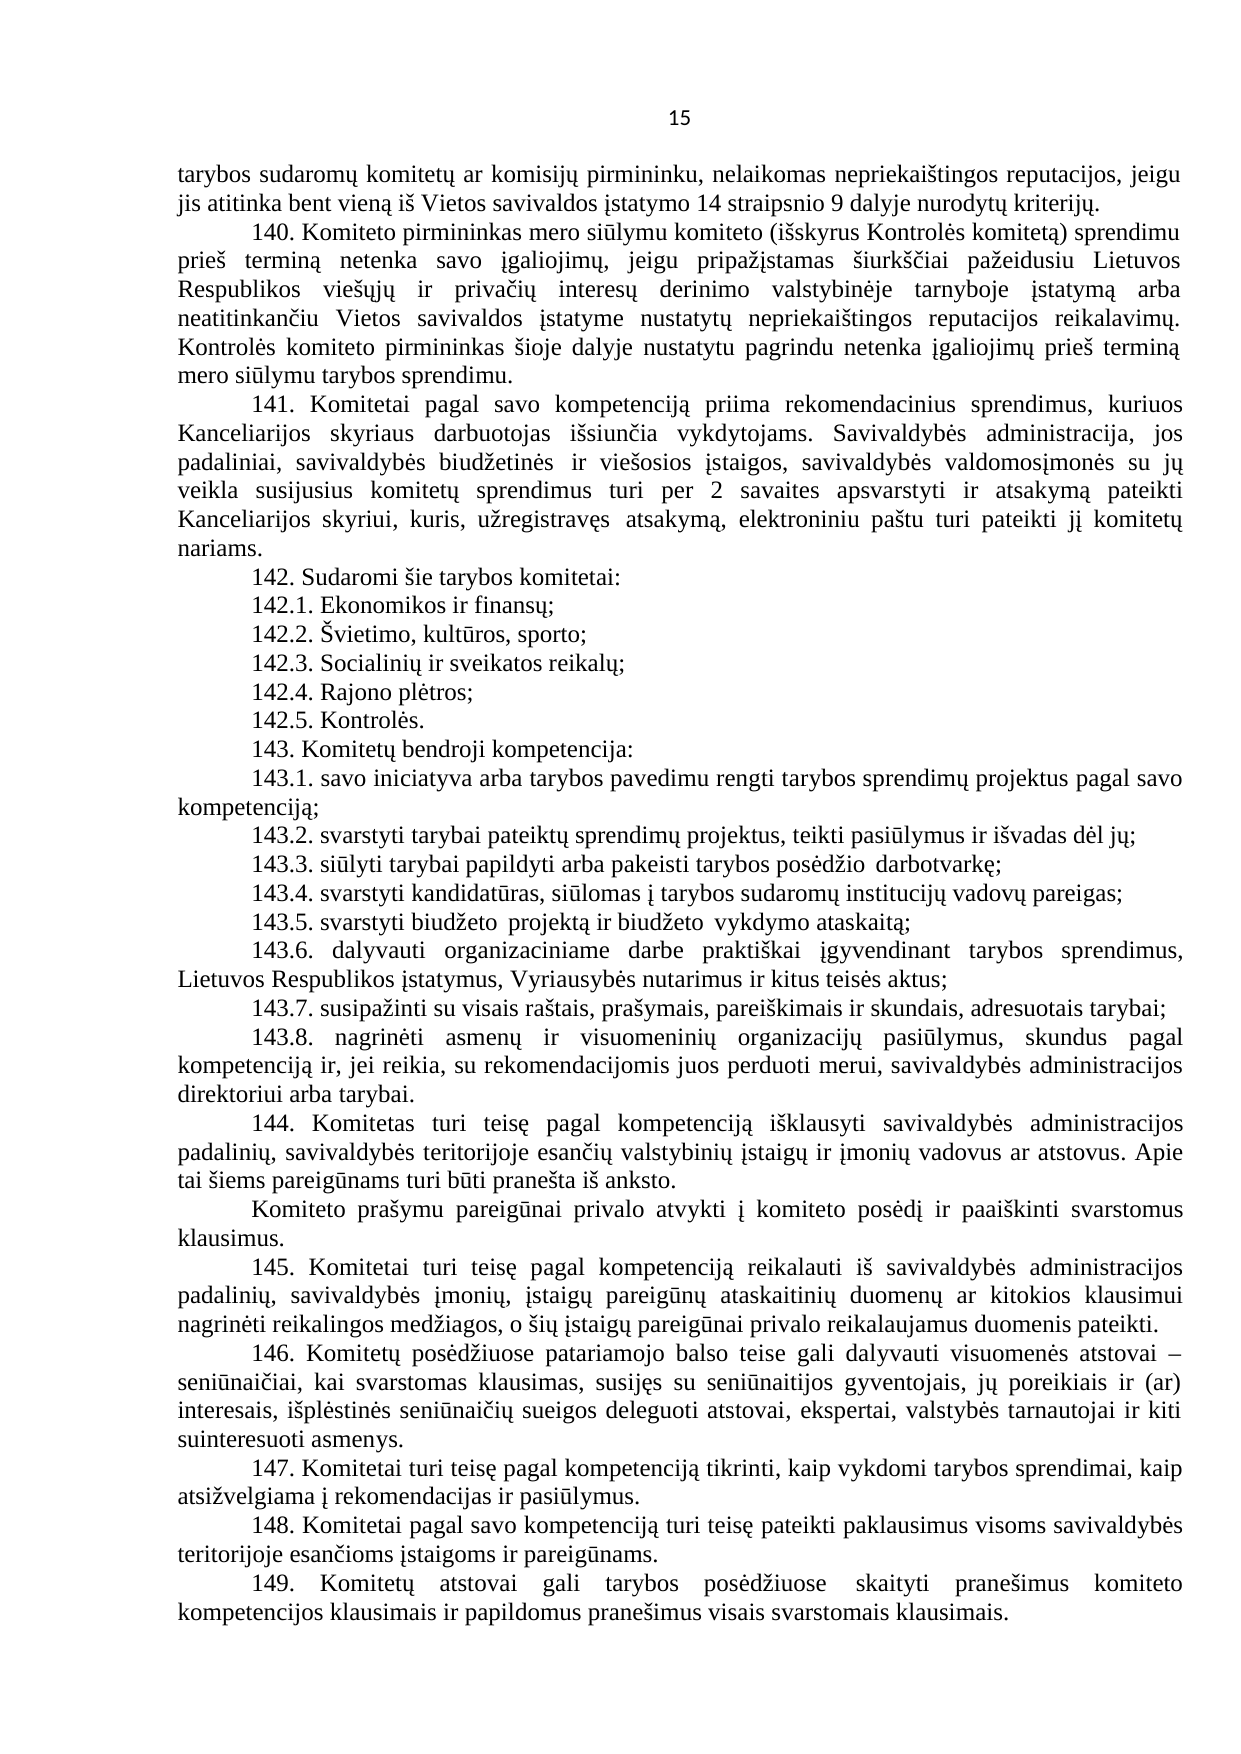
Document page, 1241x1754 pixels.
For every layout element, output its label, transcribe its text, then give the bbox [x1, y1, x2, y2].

text 149. Komitetų atstovai gali tarybos posėdžiuose skaityti pranešimus komiteto kompetencijos klausimais ir papildomus pranešimus visais svarstomais klausimais. [177, 1568, 1183, 1626]
text 143.8. nagrinėti asmenų ir visuomeninių organizacijų pasiūlymus, skundus pagal kompetenciją ir, jei reikia, su rekomendacijomis juos perduoti merui, savivaldybės administracijos direktoriui arba tarybai. [177, 1022, 1183, 1108]
text 142.4. Rajono plėtros; [177, 677, 1183, 706]
text 140. Komiteto pirmininkas mero siūlymu komiteto (išskyrus Kontrolės komitetą) sprendimu prieš terminą netenka savo įgaliojimų, jeigu pripažįstamas šiurkščiai pažeidusiu Lietuvos Respublikos viešųjų ir privačių interesų derinimo valstybinėje tarnyboje įstatymą arba neatitinkančiu Vietos savivaldos įstatyme nustatytų nepriekaištingos reputacijos reikalavimų. Kontrolės komiteto pirmininkas šioje dalyje nustatytu pagrindu netenka įgaliojimų prieš terminą mero siūlymu tarybos sprendimu. [177, 217, 1181, 389]
text 142.5. Kontrolės. [177, 706, 1183, 734]
text 143.3. siūlyti tarybai papildyti arba pakeisti tarybos posėdžio darbotvarkę; [177, 849, 1183, 878]
text 147. Komitetai turi teisę pagal kompetenciją tikrinti, kaip vykdomi tarybos sprendimai, kaip atsižvelgiama į rekomendacijas ir pasiūlymus. [177, 1453, 1183, 1511]
text Komiteto prašymu pareigūnai privalo atvykti į komiteto posėdį ir paaiškinti svarstomus klausimus. [177, 1194, 1183, 1252]
text 145. Komitetai turi teisę pagal kompetenciją reikalauti iš savivaldybės administracijos padalinių, savivaldybės įmonių, įstaigų pareigūnų ataskaitinių duomenų ar kitokios klausimui nagrinėti reikalingos medžiagos, o šių įstaigų pareigūnai privalo reikalaujamus duomenis pateikti. [177, 1252, 1183, 1338]
text 143.6. dalyvauti organizaciniame darbe praktiškai įgyvendinant tarybos sprendimus, Lietuvos Respublikos įstatymus, Vyriausybės nutarimus ir kitus teisės aktus; [177, 936, 1183, 993]
text 142.2. Švietimo, kultūros, sporto; [177, 619, 1183, 648]
text 142. Sudaromi šie tarybos komitetai: [177, 562, 1183, 591]
text 142.3. Socialinių ir sveikatos reikalų; [177, 648, 1183, 677]
text 143.5. svarstyti biudžeto projektą ir biudžeto vykdymo ataskaitą; [177, 907, 1183, 936]
text 141. Komitetai pagal savo kompetenciją priima rekomendacinius sprendimus, kuriuos Kanceliarijos skyriaus darbuotojas išsiunčia vykdytojams. Savivaldybės administracija, jos padaliniai, savivaldybės biudžetinės ir viešosios įstaigos, savivaldybės valdomosįmonės su jų veikla susijusius komitetų sprendimus turi per 2 savaites apsvarstyti ir atsakymą pateikti Kanceliarijos skyriui, kuris, užregistravęs atsakymą, elektroniniu paštu turi pateikti jį komitetų nariams. [177, 389, 1183, 562]
text 143. Komitetų bendroji kompetencija: [177, 734, 1183, 763]
text 143.7. susipažinti su visais raštais, prašymais, pareiškimais ir skundais, adresuotais tarybai; [177, 993, 1183, 1022]
text 143.1. savo iniciatyva arba tarybos pavedimu rengti tarybos sprendimų projektus pagal savo kompetenciją; [177, 763, 1183, 821]
text 148. Komitetai pagal savo kompetenciją turi teisę pateikti paklausimus visoms savivaldybės teritorijoje esančioms įstaigoms ir pareigūnams. [177, 1511, 1183, 1568]
text 143.4. svarstyti kandidatūras, siūlomas į tarybos sudaromų institucijų vadovų pareigas; [177, 878, 1183, 907]
text 142.1. Ekonomikos ir finansų; [177, 591, 1183, 619]
text tarybos sudaromų komitetų ar komisijų pirmininku, nelaikomas nepriekaištingos reputacijos, jeigu jis atitinka bent vieną iš Vietos savivaldos įstatymo 14 straipsnio 9 dalyje nurodytų kriterijų. [177, 159, 1181, 217]
text 143.2. svarstyti tarybai pateiktų sprendimų projektus, teikti pasiūlymus ir išvadas dėl jų; [177, 821, 1183, 849]
text 146. Komitetų posėdžiuose patariamojo balso teise gali dalyvauti visuomenės atstovai – seniūnaičiai, kai svarstomas klausimas, susijęs su seniūnaitijos gyventojais, jų poreikiais ir (ar) interesais, išplėstinės seniūnaičių sueigos deleguoti atstovai, ekspertai, valstybės tarnautojai ir kiti suinteresuoti asmenys. [177, 1338, 1181, 1453]
text 144. Komitetas turi teisę pagal kompetenciją išklausyti savivaldybės administracijos padalinių, savivaldybės teritorijoje esančių valstybinių įstaigų ir įmonių vadovus ar atstovus. Apie tai šiems pareigūnams turi būti pranešta iš anksto. [177, 1108, 1183, 1194]
